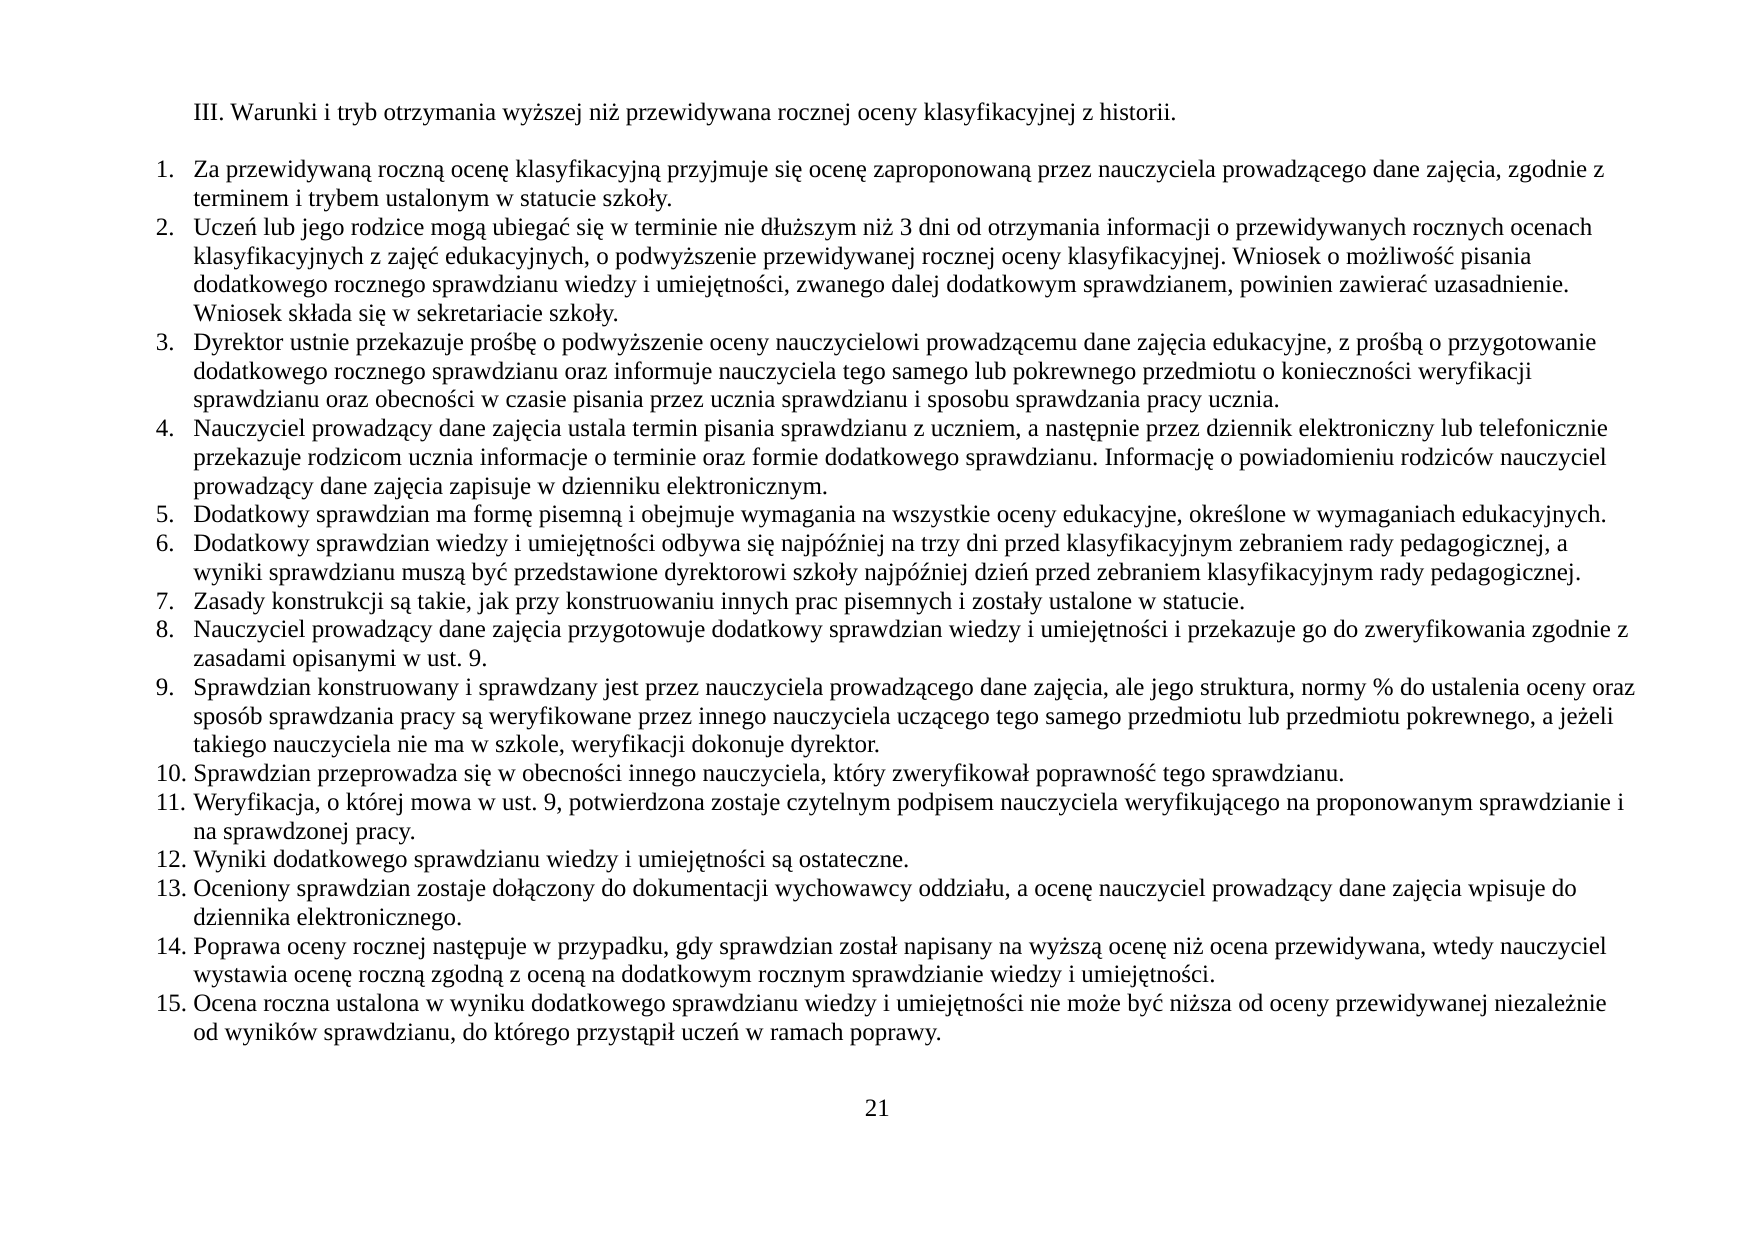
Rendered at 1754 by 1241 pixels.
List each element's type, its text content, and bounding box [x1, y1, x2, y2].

list Wyniki dodatkowego sprawdzianu wiedzy i umiejętności są ostateczne. [156, 844, 1636, 873]
list Weryfikacja, o której mowa w ust. 9, potwierdzona zostaje czytelnym podpisem nauczyciela weryfikującego na proponowanym sprawdzianie i na sprawdzonej pracy. [156, 787, 1636, 844]
list Dodatkowy sprawdzian ma formę pisemną i obejmuje wymagania na wszystkie oceny edukacyjne, określone w wymaganiach edukacyjnych. [156, 499, 1636, 528]
list Sprawdzian konstruowany i sprawdzany jest przez nauczyciela prowadzącego dane zajęcia, ale jego struktura, normy % do ustalenia oceny oraz sposób sprawdzania pracy są weryfikowane przez innego nauczyciela uczącego tego samego przedmiotu lub przedmiotu pokrewnego, a jeżeli takiego nauczyciela nie ma w szkole, weryfikacji dokonuje dyrektor. [156, 672, 1636, 758]
list Uczeń lub jego rodzice mogą ubiegać się w terminie nie dłuższym niż 3 dni od otrzymania informacji o przewidywanych rocznych ocenach klasyfikacyjnych z zajęć edukacyjnych, o podwyższenie przewidywanej rocznej oceny klasyfikacyjnej. Wniosek o możliwość pisania dodatkowego rocznego sprawdzianu wiedzy i umiejętności, zwanego dalej dodatkowym sprawdzianem, powinien zawierać uzasadnienie. Wniosek składa się w sekretariacie szkoły. [156, 212, 1636, 327]
list Nauczyciel prowadzący dane zajęcia przygotowuje dodatkowy sprawdzian wiedzy i umiejętności i przekazuje go do zweryfikowania zgodnie z zasadami opisanymi w ust. 9. [156, 614, 1636, 672]
list Dodatkowy sprawdzian wiedzy i umiejętności odbywa się najpóźniej na trzy dni przed klasyfikacyjnym zebraniem rady pedagogicznej, a wyniki sprawdzianu muszą być przedstawione dyrektorowi szkoły najpóźniej dzień przed zebraniem klasyfikacyjnym rady pedagogicznej. [156, 528, 1636, 586]
list Ocena roczna ustalona w wyniku dodatkowego sprawdzianu wiedzy i umiejętności nie może być niższa od oceny przewidywanej niezależnie od wyników sprawdzianu, do którego przystąpił uczeń w ramach poprawy. [156, 988, 1636, 1046]
list Oceniony sprawdzian zostaje dołączony do dokumentacji wychowawcy oddziału, a ocenę nauczyciel prowadzący dane zajęcia wpisuje do dziennika elektronicznego. [156, 873, 1636, 931]
list Sprawdzian przeprowadza się w obecności innego nauczyciela, który zweryfikował poprawność tego sprawdzianu. [156, 758, 1636, 787]
list Dyrektor ustnie przekazuje prośbę o podwyższenie oceny nauczycielowi prowadzącemu dane zajęcia edukacyjne, z prośbą o przygotowanie dodatkowego rocznego sprawdzianu oraz informuje nauczyciela tego samego lub pokrewnego przedmiotu o konieczności weryfikacji sprawdzianu oraz obecności w czasie pisania przez ucznia sprawdzianu i sposobu sprawdzania pracy ucznia. [156, 327, 1636, 413]
list Poprawa oceny rocznej następuje w przypadku, gdy sprawdzian został napisany na wyższą ocenę niż ocena przewidywana, wtedy nauczyciel wystawia ocenę roczną zgodną z oceną na dodatkowym rocznym sprawdzianie wiedzy i umiejętności. [156, 931, 1636, 988]
list Nauczyciel prowadzący dane zajęcia ustala termin pisania sprawdzianu z uczniem, a następnie przez dziennik elektroniczny lub telefonicznie przekazuje rodzicom ucznia informacje o terminie oraz formie dodatkowego sprawdzianu. Informację o powiadomieniu rodziców nauczyciel prowadzący dane zajęcia zapisuje w dzienniku elektronicznym. [156, 413, 1636, 499]
list Zasady konstrukcji są takie, jak przy konstruowaniu innych prac pisemnych i zostały ustalone w statucie. [156, 586, 1636, 614]
list III. Warunki i tryb otrzymania wyższej niż przewidywana rocznej oceny klasyfikacyjnej z historii. [156, 97, 1636, 126]
list Za przewidywaną roczną ocenę klasyfikacyjną przyjmuje się ocenę zaproponowaną przez nauczyciela prowadzącego dane zajęcia, zgodnie z terminem i trybem ustalonym w statucie szkoły. [156, 154, 1636, 212]
